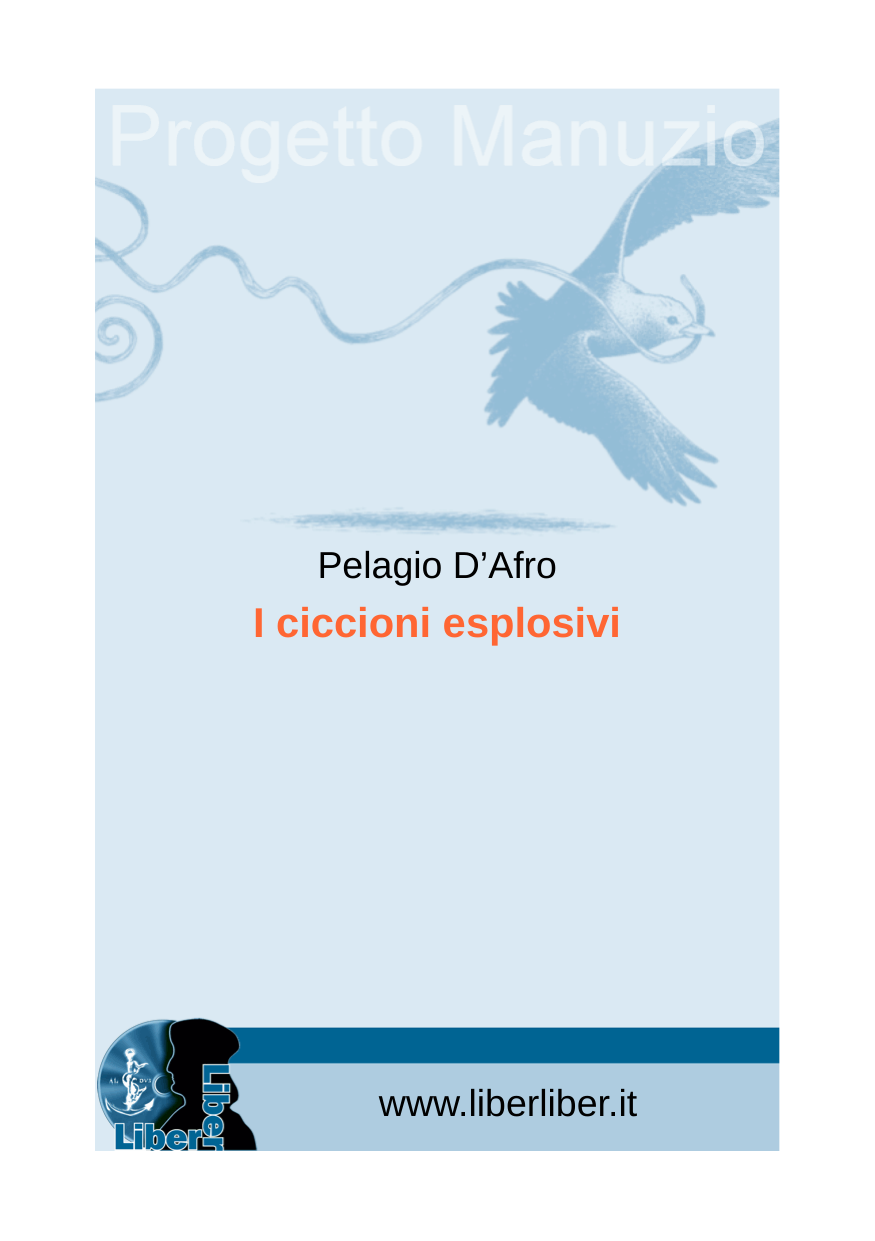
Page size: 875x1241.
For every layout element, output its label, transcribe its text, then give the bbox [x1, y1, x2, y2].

text www.liberliber.it [331, 1081, 685, 1124]
text I ciccioni esplosivi [94, 598, 779, 646]
text Pelagio D’Afro [94, 543, 779, 586]
picture [94, 219, 780, 1020]
